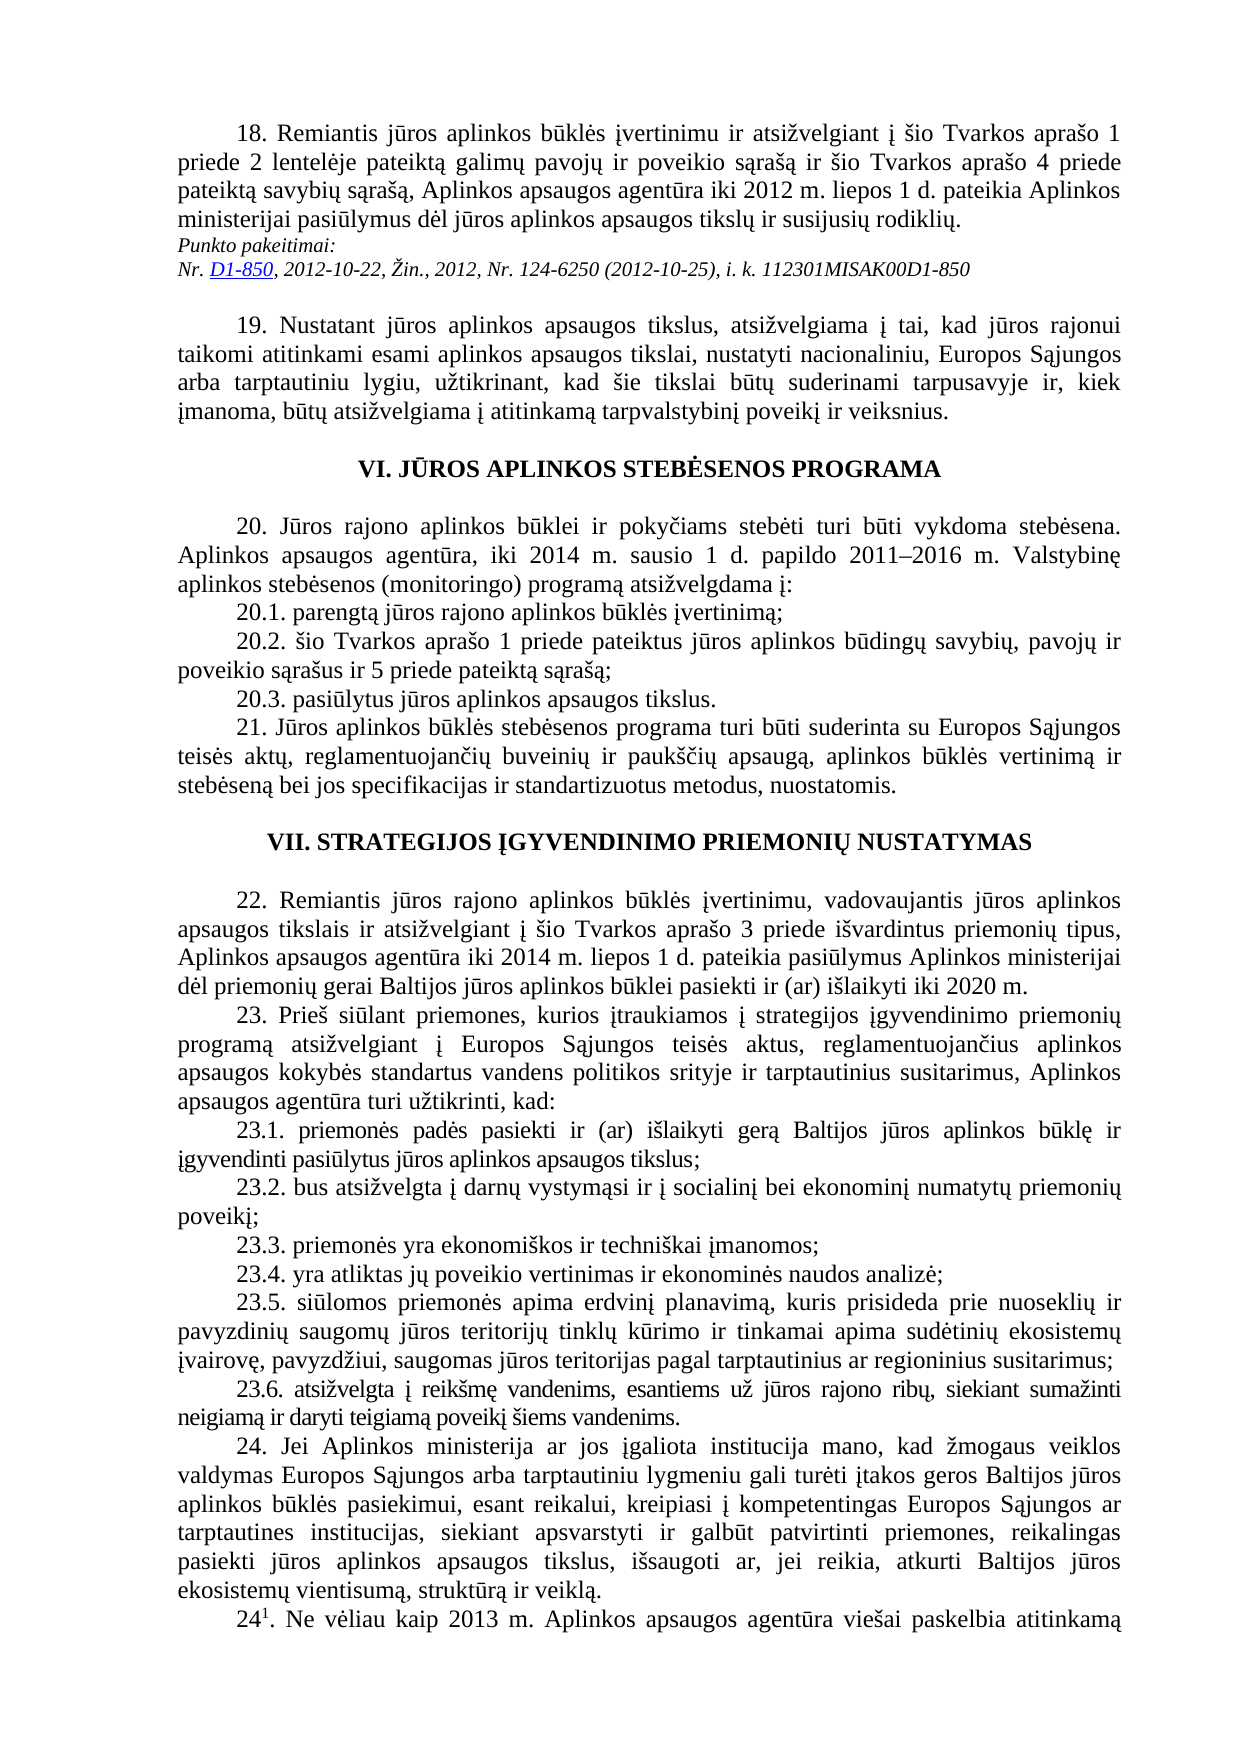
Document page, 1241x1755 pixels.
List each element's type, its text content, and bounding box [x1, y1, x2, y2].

text 23.4. yra atliktas jų poveikio vertinimas ir ekonominės naudos analizė; [177, 1259, 1122, 1287]
text 24. Jei Aplinkos ministerija ar jos įgaliota institucija mano, kad žmogaus veiklos valdymas Europos Sąjungos arba tarptautiniu lygmeniu gali turėti įtakos geros Baltijos jūros aplinkos būklės pasiekimui, esant reikalui, kreipiasi į kompetentingas Europos Sąjungos ar tarptautines institucijas, siekiant apsvarstyti ir galbūt patvirtinti priemones, reikalingas pasiekti jūros aplinkos apsaugos tikslus, išsaugoti ar, jei reikia, atkurti Baltijos jūros ekosistemų vientisumą, struktūrą ir veiklą. [177, 1431, 1122, 1604]
text 19. Nustatant jūros aplinkos apsaugos tikslus, atsižvelgiama į tai, kad jūros rajonui taikomi atitinkami esami aplinkos apsaugos tikslai, nustatyti nacionaliniu, Europos Sąjungos arba tarptautiniu lygiu, užtikrinant, kad šie tikslai būtų suderinami tarpusavyje ir, kiek įmanoma, būtų atsižvelgiama į atitinkamą tarpvalstybinį poveikį ir veiksnius. [177, 310, 1122, 425]
text 23.1. priemonės padės pasiekti ir (ar) išlaikyti gerą Baltijos jūros aplinkos būklę ir įgyvendinti pasiūlytus jūros aplinkos apsaugos tikslus; [177, 1115, 1122, 1172]
text 20. Jūros rajono aplinkos būklei ir pokyčiams stebėti turi būti vykdoma stebėsena. Aplinkos apsaugos agentūra, iki 2014 m. sausio 1 d. papildo 2011–2016 m. Valstybinę aplinkos stebėsenos (monitoringo) programą atsižvelgdama į: [177, 511, 1122, 597]
text VII. STRATEGIJOS ĮGYVENDINIMO PRIEMONIŲ NUSTATYMAS [177, 827, 1122, 856]
text 20.2. šio Tvarkos aprašo 1 priede pateiktus jūros aplinkos būdingų savybių, pavojų ir poveikio sąrašus ir 5 priede pateiktą sąrašą; [177, 626, 1122, 684]
text 23.6. atsižvelgta į reikšmę vandenims, esantiems už jūros rajono ribų, siekiant sumažinti neigiamą ir daryti teigiamą poveikį šiems vandenims. [177, 1374, 1122, 1431]
text 20.1. parengtą jūros rajono aplinkos būklės įvertinimą; [177, 597, 1122, 626]
text VI. JŪROS APLINKOS STEBĖSENOS PROGRAMA [177, 454, 1122, 482]
text 23.2. bus atsižvelgta į darnų vystymąsi ir į socialinį bei ekonominį numatytų priemonių poveikį; [177, 1172, 1122, 1230]
text 23.5. siūlomos priemonės apima erdvinį planavimą, kuris prisideda prie nuoseklių ir pavyzdinių saugomų jūros teritorijų tinklų kūrimo ir tinkamai apima sudėtinių ekosistemų įvairovę, pavyzdžiui, saugomas jūros teritorijas pagal tarptautinius ar regioninius susitarimus; [177, 1287, 1122, 1374]
text 23. Prieš siūlant priemones, kurios įtraukiamos į strategijos įgyvendinimo priemonių programą atsižvelgiant į Europos Sąjungos teisės aktus, reglamentuojančius aplinkos apsaugos kokybės standartus vandens politikos srityje ir tarptautinius susitarimus, Aplinkos apsaugos agentūra turi užtikrinti, kad: [177, 1000, 1122, 1115]
text Nr. D1-850, 2012-10-22, Žin., 2012, Nr. 124-6250 (2012-10-25), i. k. 112301MISAK00D1-850 [177, 257, 1122, 281]
text 23.3. priemonės yra ekonomiškos ir techniškai įmanomos; [177, 1230, 1122, 1259]
text 18. Remiantis jūros aplinkos būklės įvertinimu ir atsižvelgiant į šio Tvarkos aprašo 1 priede 2 lentelėje pateiktą galimų pavojų ir poveikio sąrašą ir šio Tvarkos aprašo 4 priede pateiktą savybių sąrašą, Aplinkos apsaugos agentūra iki 2012 m. liepos 1 d. pateikia Aplinkos ministerijai pasiūlymus dėl jūros aplinkos apsaugos tikslų ir susijusių rodiklių. [177, 118, 1122, 233]
text 20.3. pasiūlytus jūros aplinkos apsaugos tikslus. [177, 684, 1122, 712]
text 241. Ne vėliau kaip 2013 m. Aplinkos apsaugos agentūra viešai paskelbia atitinkamą [177, 1604, 1122, 1632]
text Punkto pakeitimai: [177, 233, 1122, 257]
text 22. Remiantis jūros rajono aplinkos būklės įvertinimu, vadovaujantis jūros aplinkos apsaugos tikslais ir atsižvelgiant į šio Tvarkos aprašo 3 priede išvardintus priemonių tipus, Aplinkos apsaugos agentūra iki 2014 m. liepos 1 d. pateikia pasiūlymus Aplinkos ministerijai dėl priemonių gerai Baltijos jūros aplinkos būklei pasiekti ir (ar) išlaikyti iki 2020 m. [177, 885, 1122, 1000]
text 21. Jūros aplinkos būklės stebėsenos programa turi būti suderinta su Europos Sąjungos teisės aktų, reglamentuojančių buveinių ir paukščių apsaugą, aplinkos būklės vertinimą ir stebėseną bei jos specifikacijas ir standartizuotus metodus, nuostatomis. [177, 712, 1122, 799]
